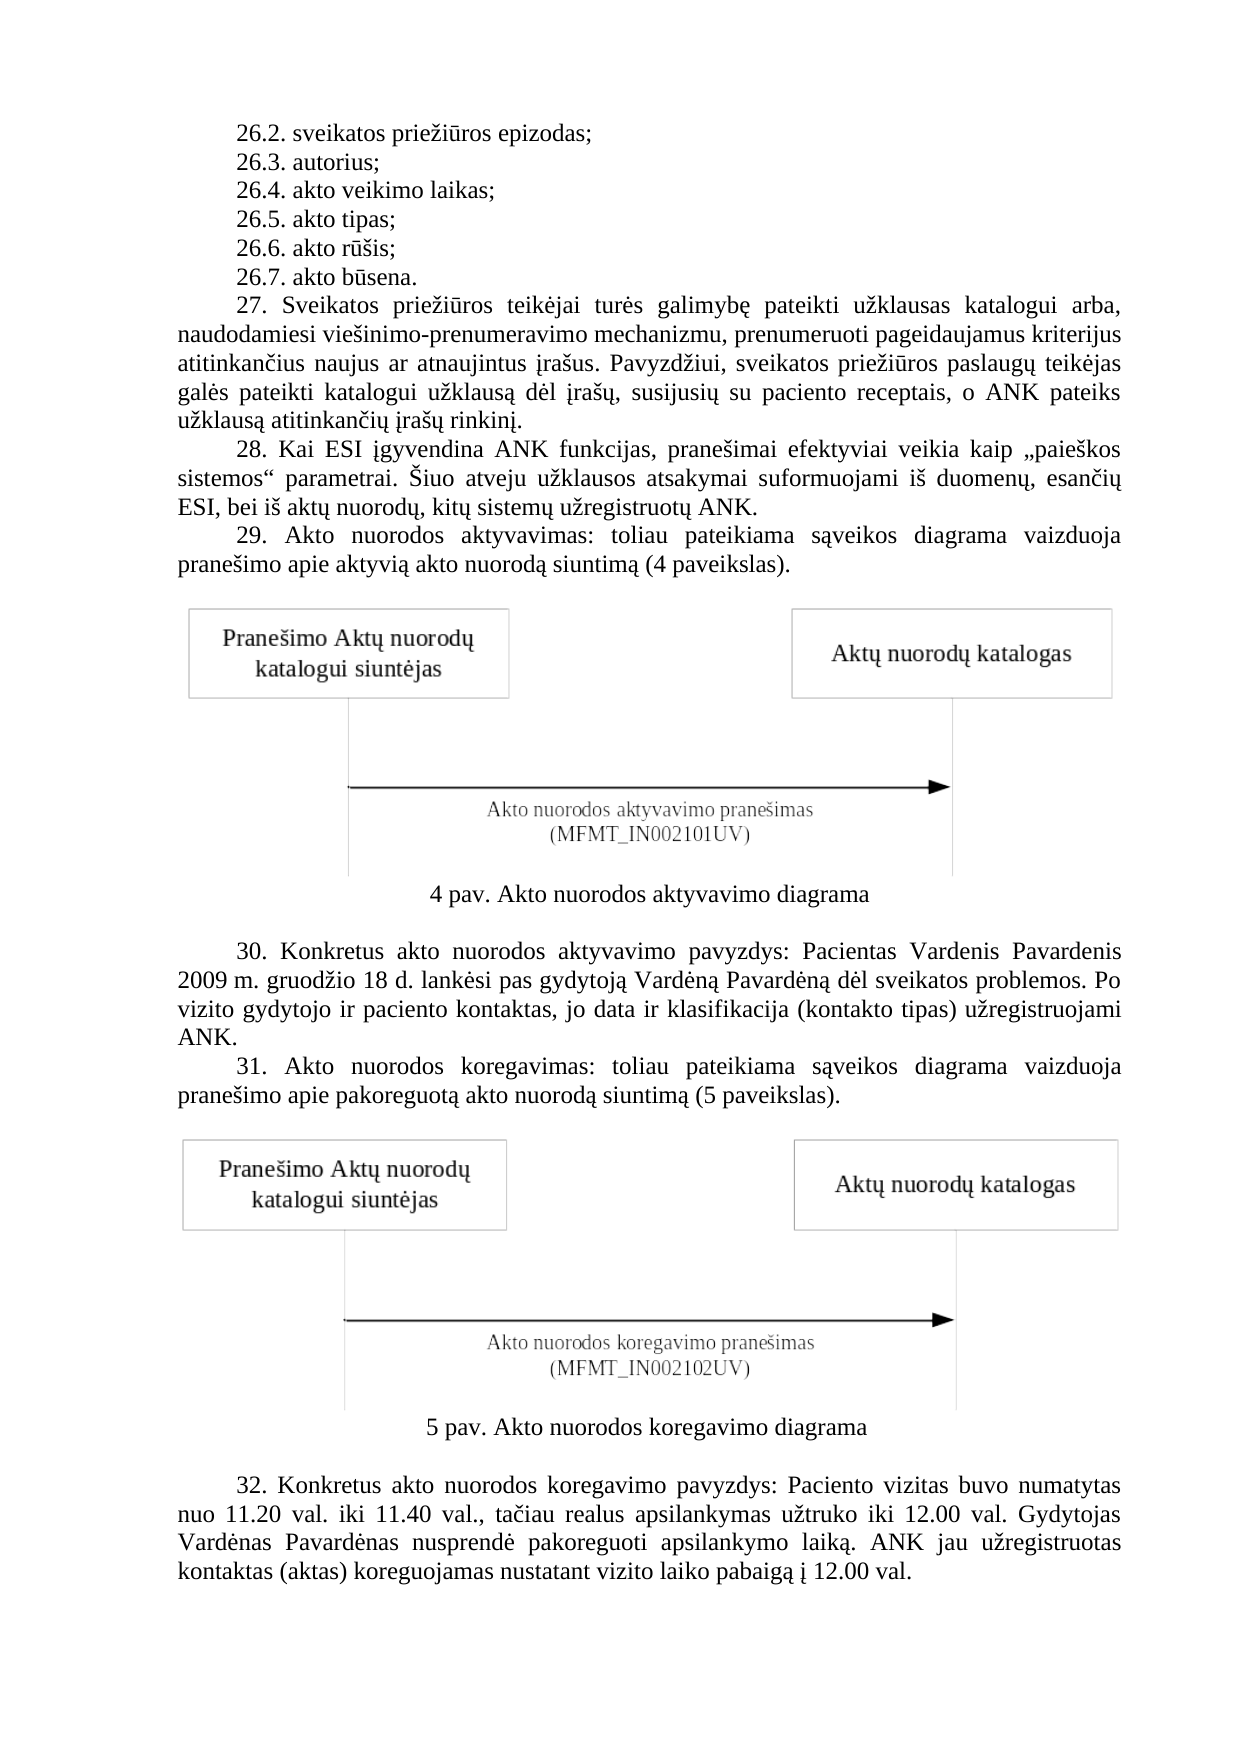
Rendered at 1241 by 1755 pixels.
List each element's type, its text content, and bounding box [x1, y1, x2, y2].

text 26.4. akto veikimo laikas; [177, 176, 1122, 204]
text 30. Konkretus akto nuorodos aktyvavimo pavyzdys: Pacientas Vardenis Pavardenis 2009 m. gruodžio 18 d. lankėsi pas gydytoją Vardėną Pavardėną dėl sveikatos problemos. Po vizito gydytojo ir paciento kontaktas, jo data ir klasifikacija (kontakto tipas) užregistruojami ANK. [177, 936, 1122, 1051]
text 31. Akto nuorodos koregavimas: toliau pateikiama sąveikos diagrama vaizduoja pranešimo apie pakoreguotą akto nuorodą siuntimą (5 paveikslas). [177, 1051, 1122, 1109]
text 26.7. akto būsena. [177, 262, 1122, 291]
text 4 pav. Akto nuorodos aktyvavimo diagrama [177, 879, 1122, 907]
text 26.2. sveikatos priežiūros epizodas; [177, 118, 1122, 147]
text 26.3. autorius; [177, 147, 1122, 176]
text 26.6. akto rūšis; [177, 233, 1122, 262]
text 28. Kai ESI įgyvendina ANK funkcijas, pranešimai efektyviai veikia kaip „paieškos sistemos“ parametrai. Šiuo atveju užklausos atsakymai suformuojami iš duomenų, esančių ESI, bei iš aktų nuorodų, kitų sistemų užregistruotų ANK. [177, 434, 1122, 521]
text 5 pav. Akto nuorodos koregavimo diagrama [177, 1412, 1122, 1441]
text 26.5. akto tipas; [177, 204, 1122, 233]
text 32. Konkretus akto nuorodos koregavimo pavyzdys: Paciento vizitas buvo numatytas nuo 11.20 val. iki 11.40 val., tačiau realus apsilankymas užtruko iki 12.00 val. Gydytojas Vardėnas Pavardėnas nusprendė pakoreguoti apsilankymo laiką. ANK jau užregistruotas kontaktas (aktas) koreguojamas nustatant vizito laiko pabaigą į 12.00 val. [177, 1470, 1122, 1585]
text 29. Akto nuorodos aktyvavimas: toliau pateikiama sąveikos diagrama vaizduoja pranešimo apie aktyvią akto nuorodą siuntimą (4 paveikslas). [177, 521, 1122, 578]
text 27. Sveikatos priežiūros teikėjai turės galimybę pateikti užklausas katalogui arba, naudodamiesi viešinimo-prenumeravimo mechanizmu, prenumeruoti pageidaujamus kriterijus atitinkančius naujus ar atnaujintus įrašus. Pavyzdžiui, sveikatos priežiūros paslaugų teikėjas galės pateikti katalogui užklausą dėl įrašų, susijusių su paciento receptais, o ANK pateiks užklausą atitinkančių įrašų rinkinį. [177, 291, 1122, 434]
